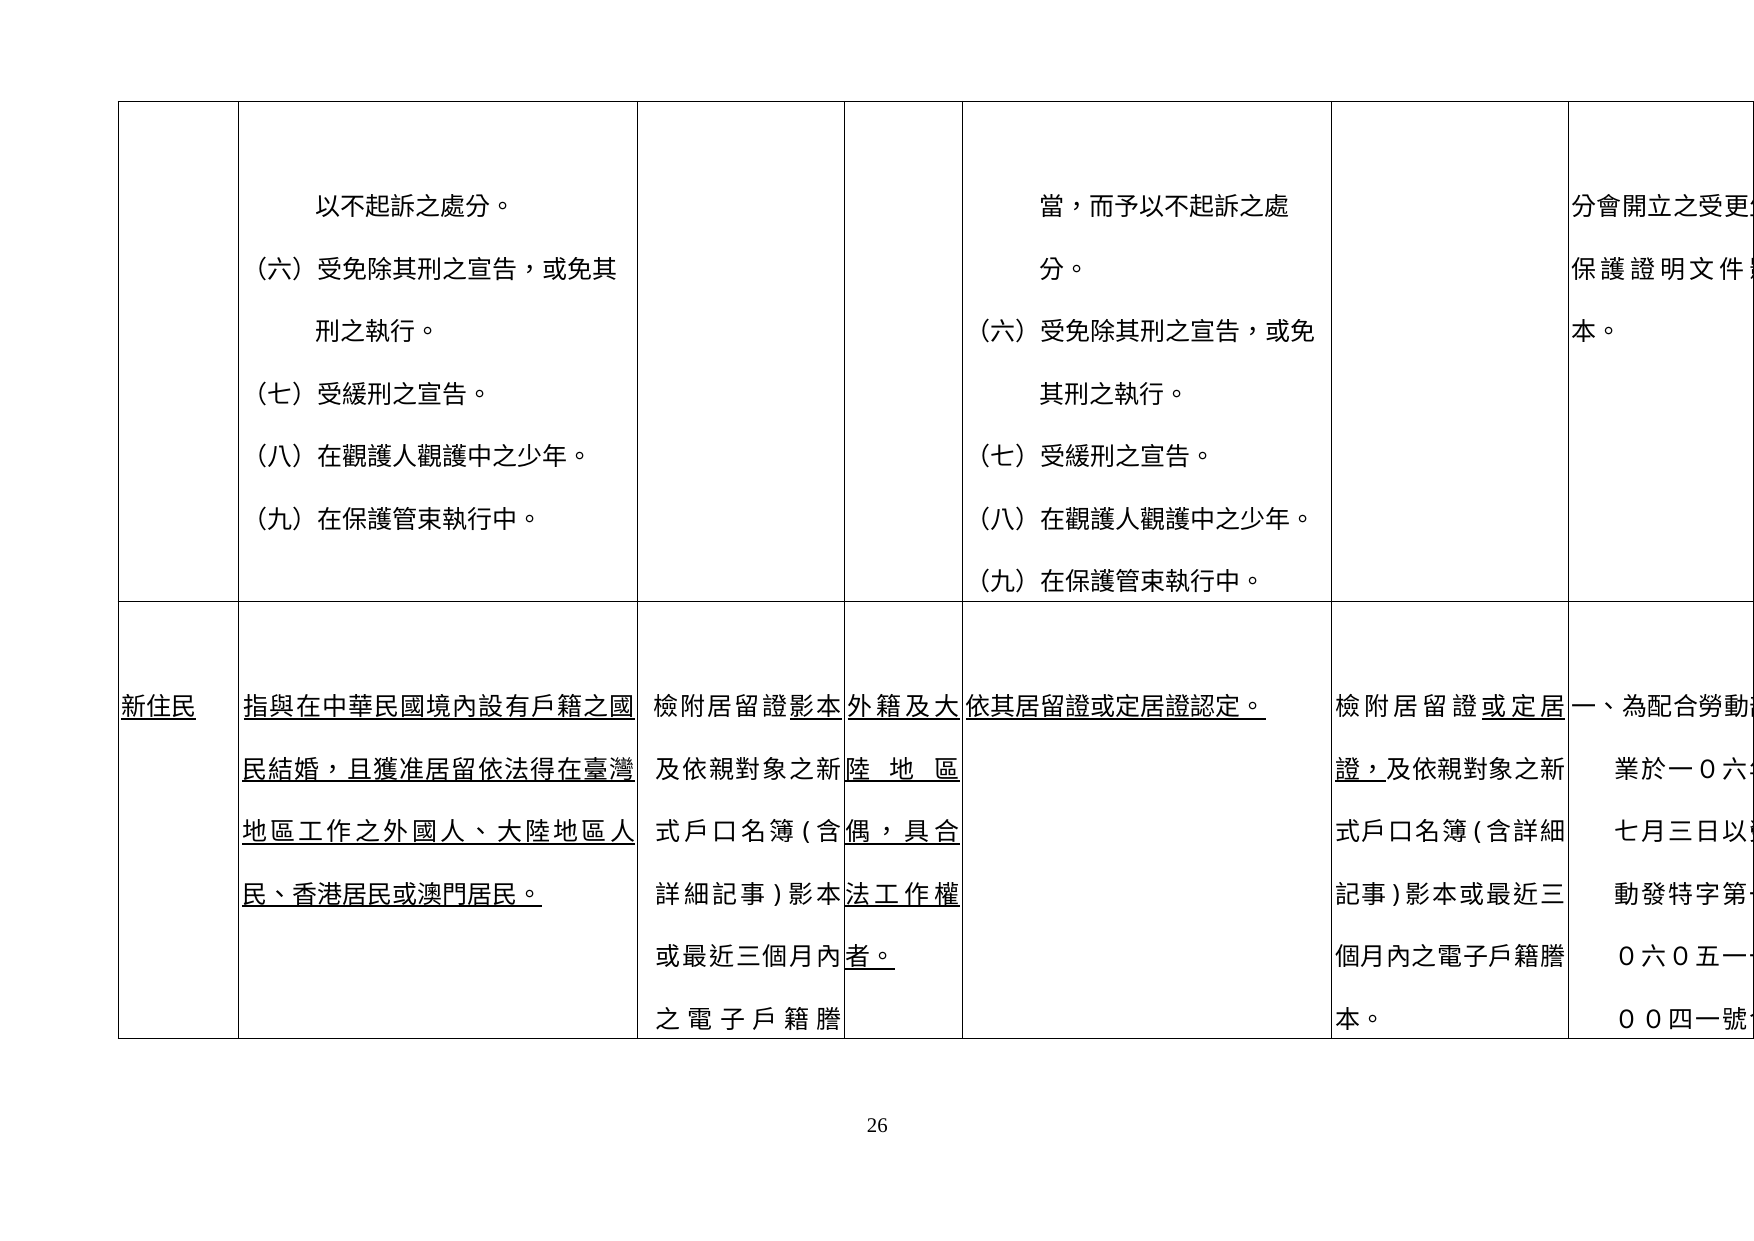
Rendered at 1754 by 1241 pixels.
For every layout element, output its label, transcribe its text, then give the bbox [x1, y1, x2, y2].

table_cell 檢附居留證影本及依親對象之新式戶口名簿(含詳細記事)影本或最近三個月內之電子戶籍謄 [638, 602, 844, 1038]
table_cell 一、為配合勞動部業於一０六年七月三日以勞動發特字第一０六０五一一００四一號令修正發布「促進外籍配偶及大陸地區配偶就業補助作業點」，名稱並修正為「促進新住民就業補助作業要點」，爰修正本條第一項第十款「外籍及大陸地區配偶，具有合法工作權者」為「新住民」，並修正本項認定方式。 二、酌予修正應備文件欄。 [1569, 602, 1753, 1038]
table_cell 依其居留證或定居證認定。 [963, 602, 1331, 1038]
table_cell 外籍及大陸地區偶，具合法工作權者。 [845, 602, 962, 1038]
table_cell 指與在中華民國境內設有戶籍之國民結婚，且獲准居留依法得在臺灣地區工作之外國人、大陸地區人民、香港居民或澳門居民。 [239, 602, 637, 1038]
table_cell [1332, 102, 1568, 601]
table_cell 新住民 [119, 602, 238, 1038]
table_cell 依據行政院一０六年十一月十五日院臺勞字第一０六００三七五０二號函說明二建議，將「應備文件」欄之文字修正為檢附財團法人福建更生保護會、財團法人臺灣更生保護會或其分會開立之受更生保護證明文件影本。 [1569, 102, 1753, 601]
table_cell 檢附居留證或定居證，及依親對象之新式戶口名簿(含詳細記事)影本或最近三個月內之電子戶籍謄本。 [1332, 602, 1568, 1038]
table_cell [119, 102, 238, 601]
table_cell [845, 102, 962, 601]
table_cell 以不起訴之處分。 （六）受免除其刑之宣告，或免其刑之執行。 （七）受緩刑之宣告。 （八）在觀護人觀護中之少年。 （九）在保護管束執行中。 [239, 102, 637, 601]
table_cell 當，而予以不起訴之處分。 （六）受免除其刑之宣告，或免其刑之執行。 （七）受緩刑之宣告。 （八）在觀護人觀護中之少年。 （九）在保護管束執行中。 [963, 102, 1331, 601]
table_cell [638, 102, 844, 601]
